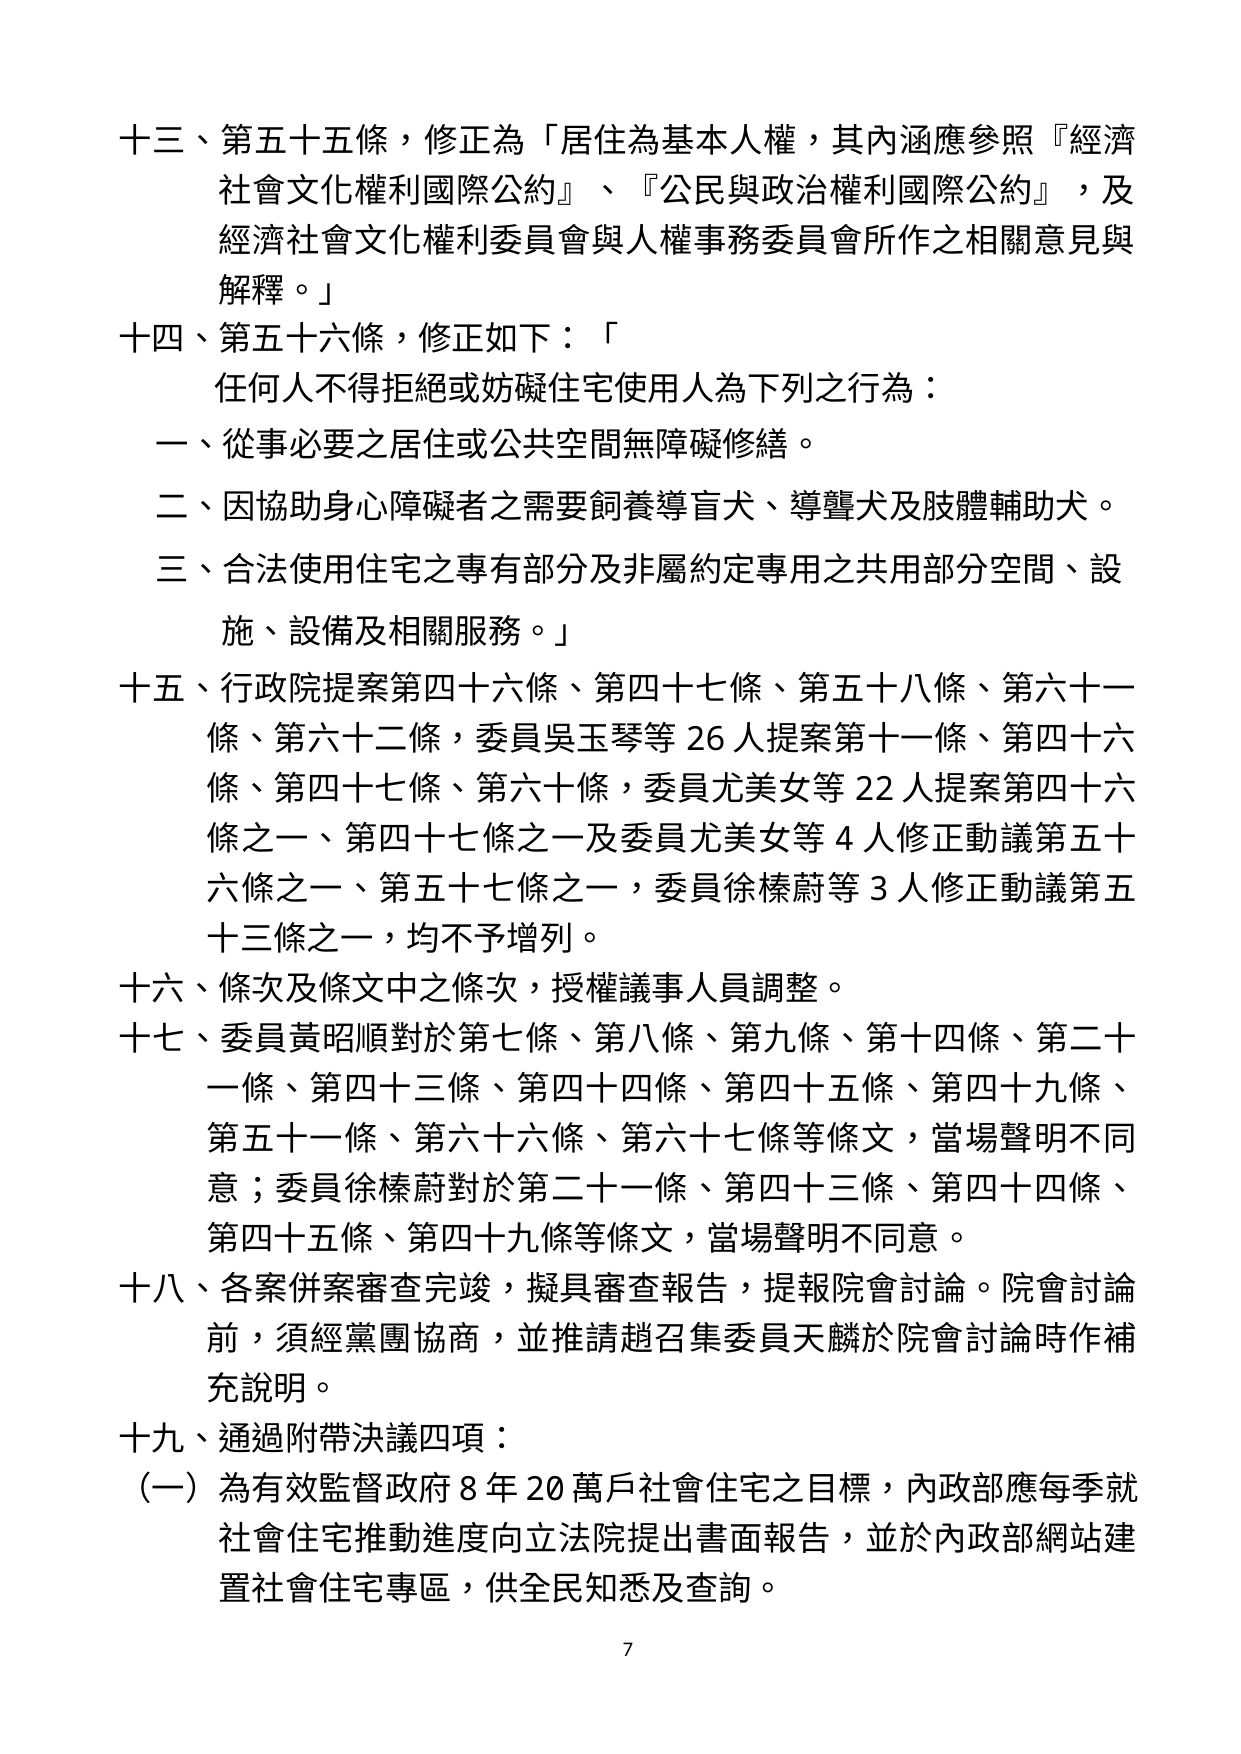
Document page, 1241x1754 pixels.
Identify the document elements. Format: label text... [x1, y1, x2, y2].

text 二、因協助身心障礙者之需要飼養導盲犬、導聾犬及肢體輔助犬。 [156, 473, 1124, 535]
text 十八、各案併案審查完竣，擬具審查報告，提報院會討論。院會討論前，須經黨團協商，並推請趙召集委員天麟於院會討論時作補充說明。 [118, 1260, 1137, 1410]
text 一、從事必要之居住或公共空間無障礙修繕。 [156, 410, 1124, 473]
text 十五、行政院提案第四十六條、第四十七條、第五十八條、第六十一條、第六十二條，委員吳玉琴等26人提案第十一條、第四十六條、第四十七條、第六十條，委員尤美女等22人提案第四十六條之一、第四十七條之一及委員尤美女等4人修正動議第五十六條之一、第五十七條之一，委員徐榛蔚等3人修正動議第五十三條之一，均不予增列。 [118, 660, 1137, 960]
text 任何人不得拒絕或妨礙住宅使用人為下列之行為： [148, 360, 1137, 410]
text 十九、通過附帶決議四項： [118, 1410, 1137, 1460]
text 十三、第五十五條，修正為「居住為基本人權，其內涵應參照『經濟社會文化權利國際公約』、『公民與政治權利國際公約』，及經濟社會文化權利委員會與人權事務委員會所作之相關意見與解釋。」 [118, 112, 1137, 312]
text 十四、第五十六條，修正如下：「 [118, 312, 1137, 360]
text 三、合法使用住宅之專有部分及非屬約定專用之共用部分空間、設施、設備及相關服務。」 [156, 535, 1124, 660]
text 十七、委員黃昭順對於第七條、第八條、第九條、第十四條、第二十一條、第四十三條、第四十四條、第四十五條、第四十九條、第五十一條、第六十六條、第六十七條等條文，當場聲明不同意；委員徐榛蔚對於第二十一條、第四十三條、第四十四條、第四十五條、第四十九條等條文，當場聲明不同意。 [118, 1010, 1137, 1260]
text 十六、條次及條文中之條次，授權議事人員調整。 [118, 960, 1138, 1010]
text （一）為有效監督政府8年20萬戶社會住宅之目標，內政部應每季就社會住宅推動進度向立法院提出書面報告，並於內政部網站建置社會住宅專區，供全民知悉及查詢。 [118, 1460, 1138, 1610]
